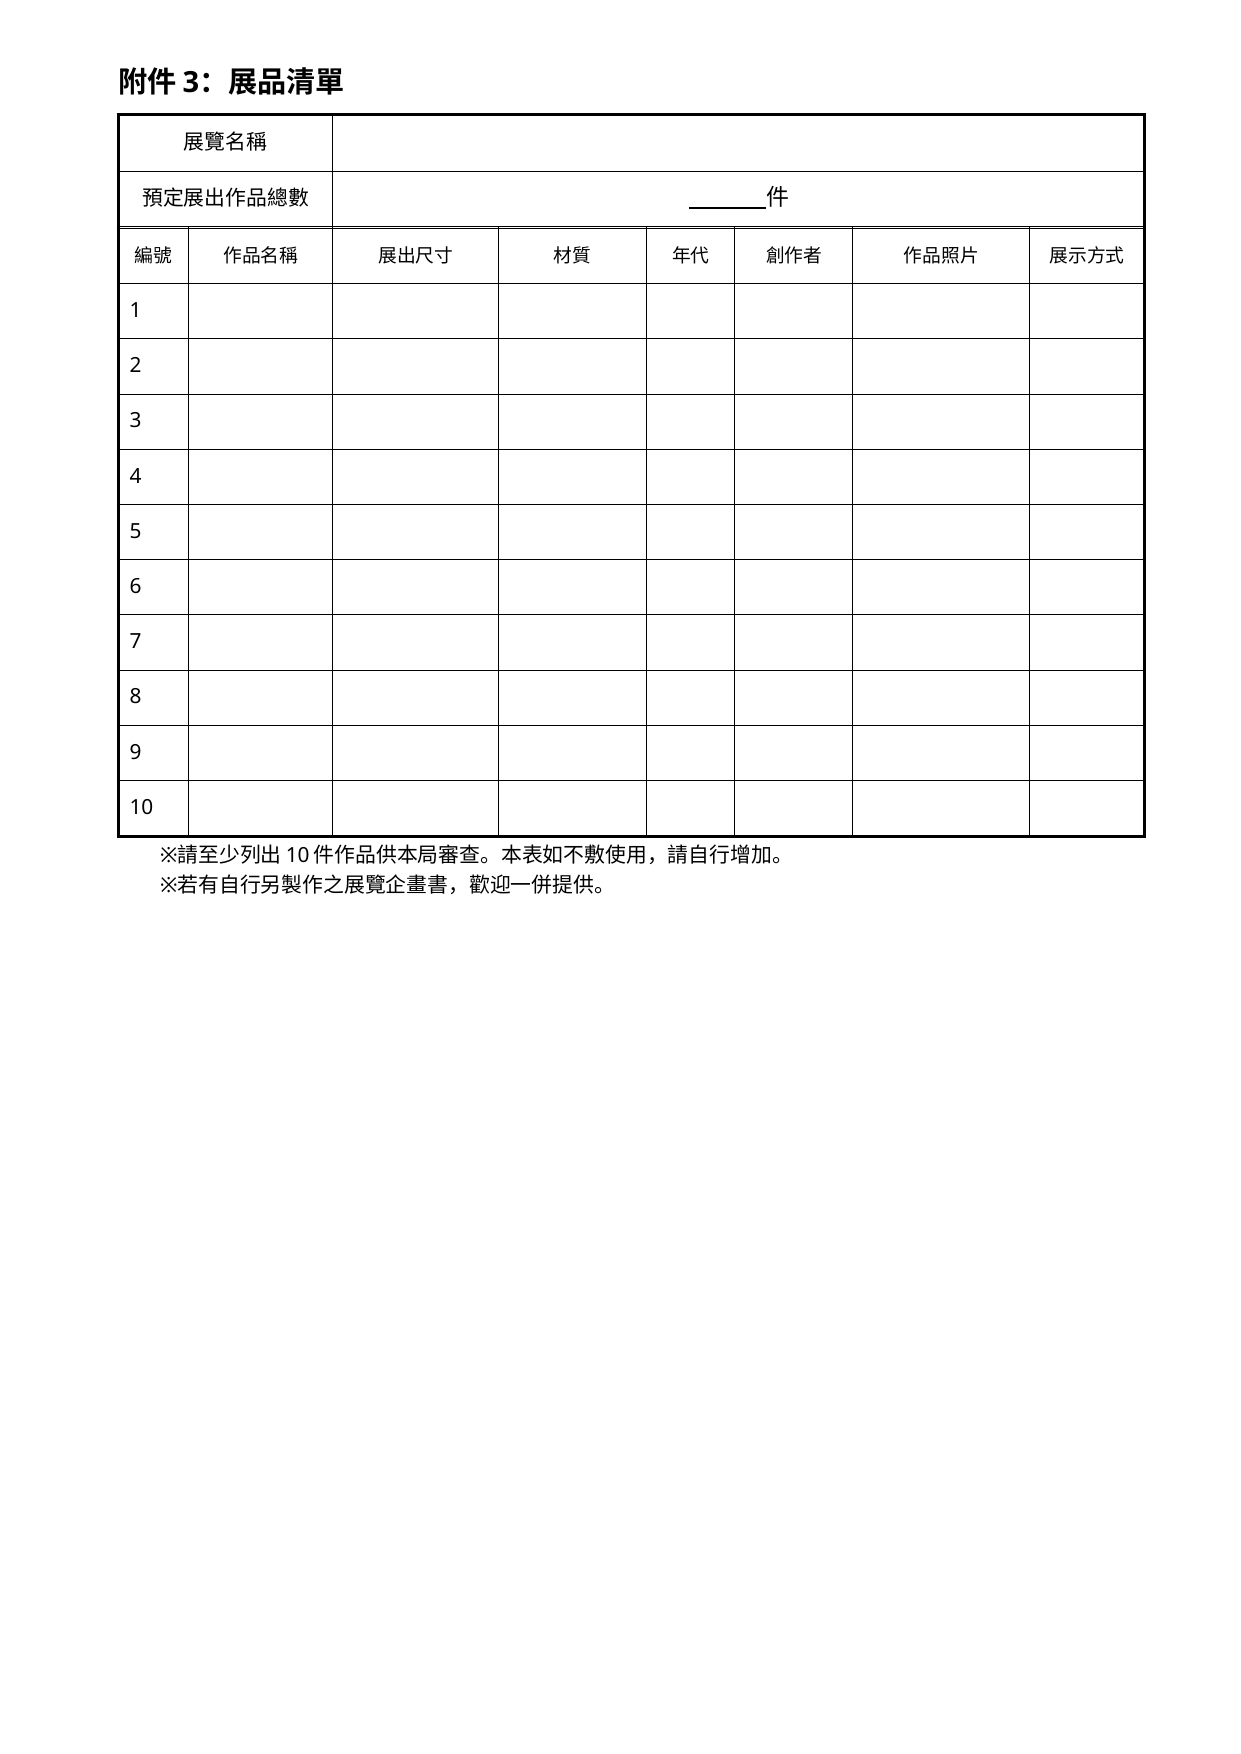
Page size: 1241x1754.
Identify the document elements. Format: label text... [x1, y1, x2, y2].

table_cell [853, 726, 1029, 780]
table_cell 編號 [120, 229, 188, 283]
table_cell [189, 450, 332, 504]
table_cell 8 [120, 671, 188, 725]
table_cell [189, 615, 332, 669]
table_cell [647, 671, 734, 725]
table_cell [853, 781, 1029, 835]
table_cell [1030, 505, 1143, 559]
table_cell 展出尺寸 [333, 229, 498, 283]
table_cell [499, 615, 646, 669]
table_cell 5 [120, 505, 188, 559]
table_cell 預定展出作品總數 [120, 172, 332, 226]
table_cell [1030, 560, 1143, 614]
table_cell [333, 615, 498, 669]
table_cell [499, 284, 646, 338]
table_cell 1 [120, 284, 188, 338]
table_cell [333, 781, 498, 835]
table_cell [735, 671, 852, 725]
table_cell [735, 781, 852, 835]
table_cell [499, 339, 646, 393]
table_cell 9 [120, 726, 188, 780]
table_cell [333, 395, 498, 449]
table_cell [1030, 339, 1143, 393]
table_cell 7 [120, 615, 188, 669]
table_cell [1030, 450, 1143, 504]
table_cell [333, 284, 498, 338]
table_cell [189, 395, 332, 449]
table_cell [333, 671, 498, 725]
table_cell [735, 395, 852, 449]
table_header [333, 116, 1143, 171]
table_cell [333, 339, 498, 393]
text ※若有自行另製作之展覽企畫書，歡迎一併提供。 [118, 868, 1122, 899]
table_cell 作品照片 [853, 229, 1029, 283]
table_cell [499, 450, 646, 504]
table_cell 4 [120, 450, 188, 504]
table_cell [499, 395, 646, 449]
table_cell 展示方式 [1030, 229, 1143, 283]
table_cell [647, 615, 734, 669]
table_cell [735, 726, 852, 780]
table_cell 年代 [647, 229, 734, 283]
table_cell 作品名稱 [189, 229, 332, 283]
table_cell [499, 781, 646, 835]
table_cell [853, 615, 1029, 669]
table_cell [647, 450, 734, 504]
table_cell [853, 339, 1029, 393]
table_cell [499, 726, 646, 780]
table_cell [735, 284, 852, 338]
table_cell 創作者 [735, 229, 852, 283]
table_cell [189, 560, 332, 614]
table_cell [1030, 781, 1143, 835]
table_cell [189, 671, 332, 725]
table_cell [853, 284, 1029, 338]
text 附件3：展品清單 [118, 59, 1122, 101]
table_cell [647, 781, 734, 835]
table_cell [647, 726, 734, 780]
table_cell [647, 395, 734, 449]
table_cell [647, 560, 734, 614]
table_cell [1030, 726, 1143, 780]
table_cell 材質 [499, 229, 646, 283]
table_cell [1030, 395, 1143, 449]
table_cell 2 [120, 339, 188, 393]
table_cell [853, 395, 1029, 449]
table_cell [189, 726, 332, 780]
table_cell 10 [120, 781, 188, 835]
table_cell 件 [333, 172, 1143, 226]
table_cell [333, 450, 498, 504]
table_cell [189, 505, 332, 559]
table_cell [189, 339, 332, 393]
table_cell [735, 339, 852, 393]
table_cell [853, 450, 1029, 504]
table_cell [189, 781, 332, 835]
table_cell 6 [120, 560, 188, 614]
table_cell [647, 339, 734, 393]
table_cell [1030, 615, 1143, 669]
table_cell [647, 284, 734, 338]
table_cell [333, 726, 498, 780]
table_cell [735, 560, 852, 614]
table_cell [499, 671, 646, 725]
table_cell [1030, 671, 1143, 725]
table_cell [499, 505, 646, 559]
table_cell [333, 505, 498, 559]
table_cell [853, 671, 1029, 725]
table_cell [333, 560, 498, 614]
text ※請至少列出10件作品供本局審查。本表如不敷使用，請自行增加。 [118, 838, 1122, 868]
table_cell [853, 560, 1029, 614]
table_cell [189, 284, 332, 338]
table_cell [735, 450, 852, 504]
table_cell [499, 560, 646, 614]
table_cell [735, 615, 852, 669]
table_cell [735, 505, 852, 559]
table_cell [1030, 284, 1143, 338]
table_cell [853, 505, 1029, 559]
table_cell 3 [120, 395, 188, 449]
table_header 展覽名稱 [120, 116, 332, 171]
table_cell [647, 505, 734, 559]
